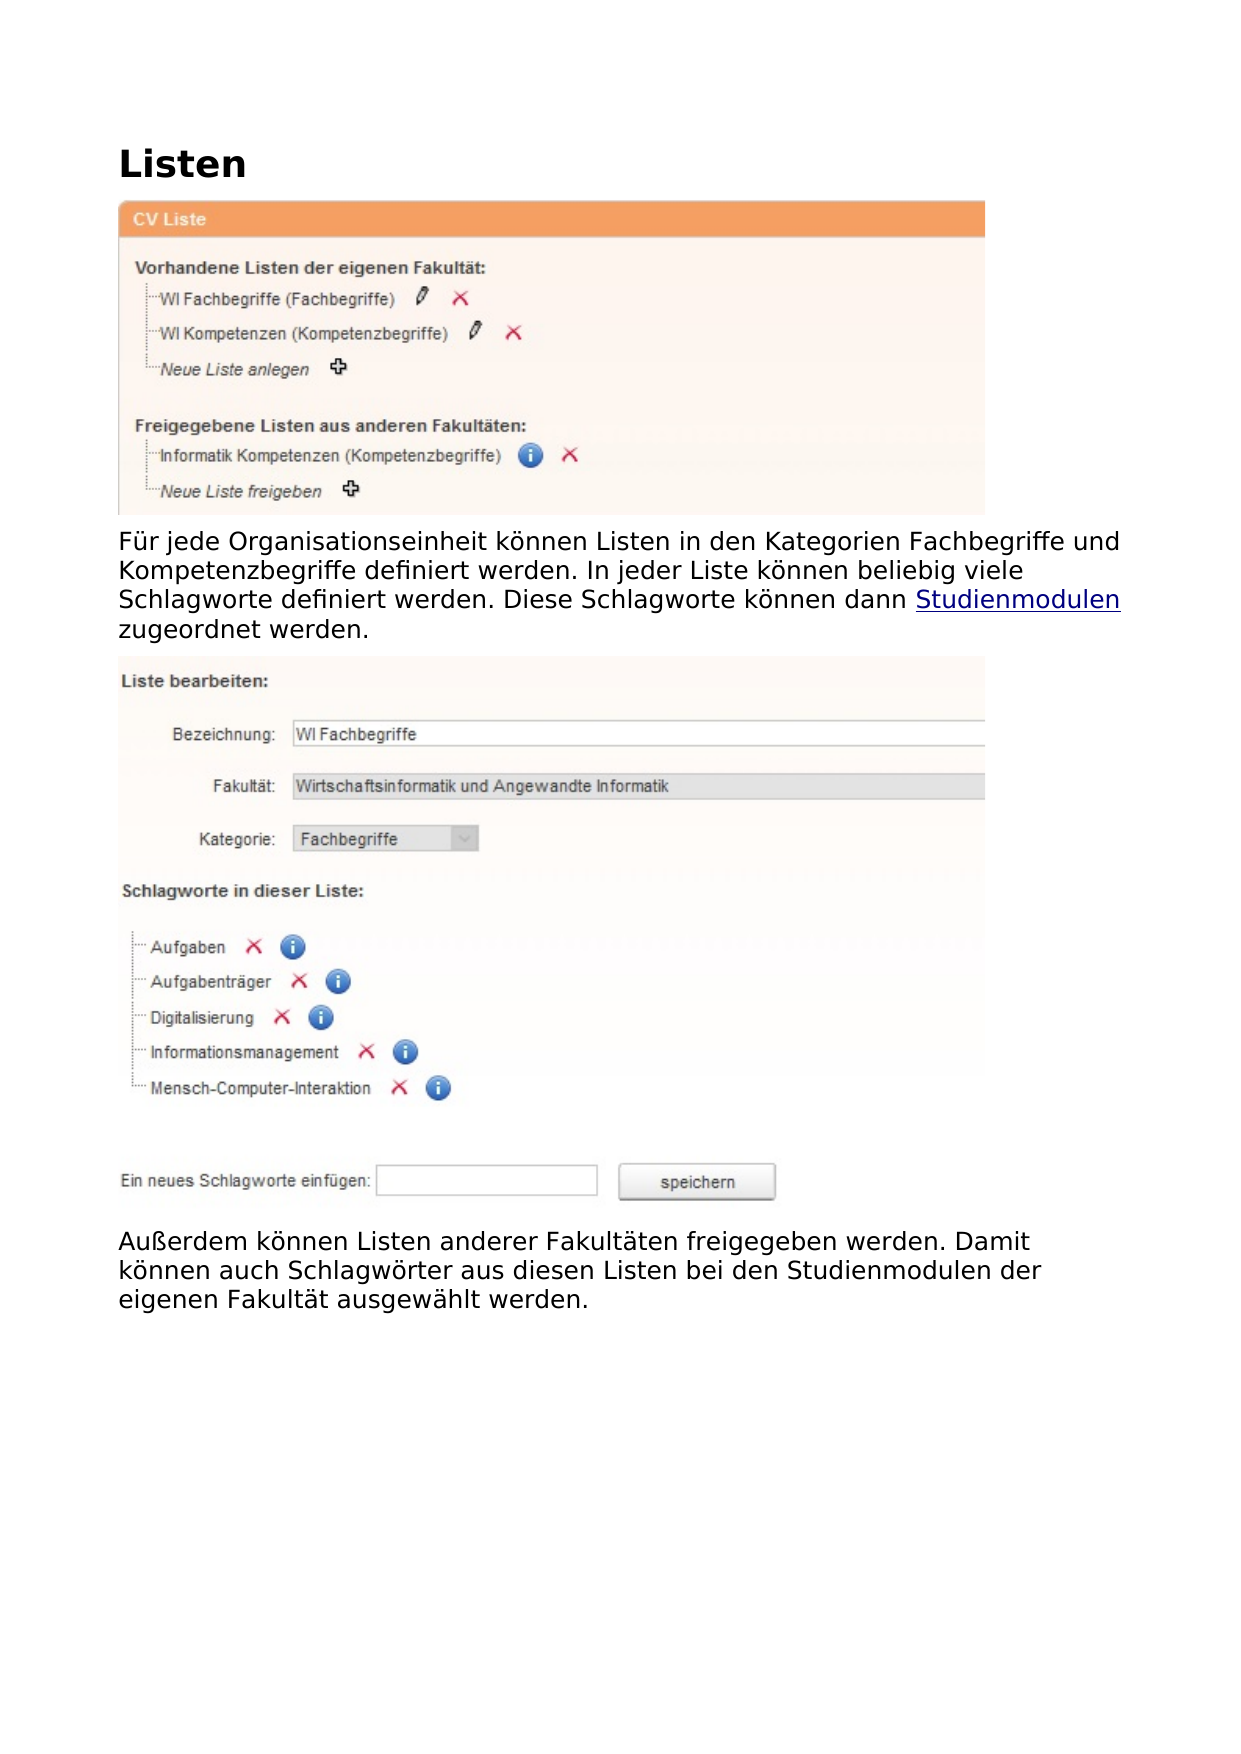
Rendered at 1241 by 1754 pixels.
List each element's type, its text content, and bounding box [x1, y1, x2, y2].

text Außerdem können Listen anderer Fakultäten freigegeben werden. Damit können auch Schlagwörter aus diesen Listen bei den Studienmodulen der eigenen Fakultät ausgewählt werden. [118, 1227, 1122, 1314]
picture [118, 199, 986, 515]
picture [118, 656, 986, 1215]
subtitle Listen [118, 143, 1122, 187]
text Für jede Organisationseinheit können Listen in den Kategorien Fachbegriffe und Kompetenzbegriffe definiert werden. In jeder Liste können beliebig viele Schlagworte definiert werden. Diese Schlagworte können dann Studienmodulen zugeordnet werden. [118, 527, 1122, 644]
